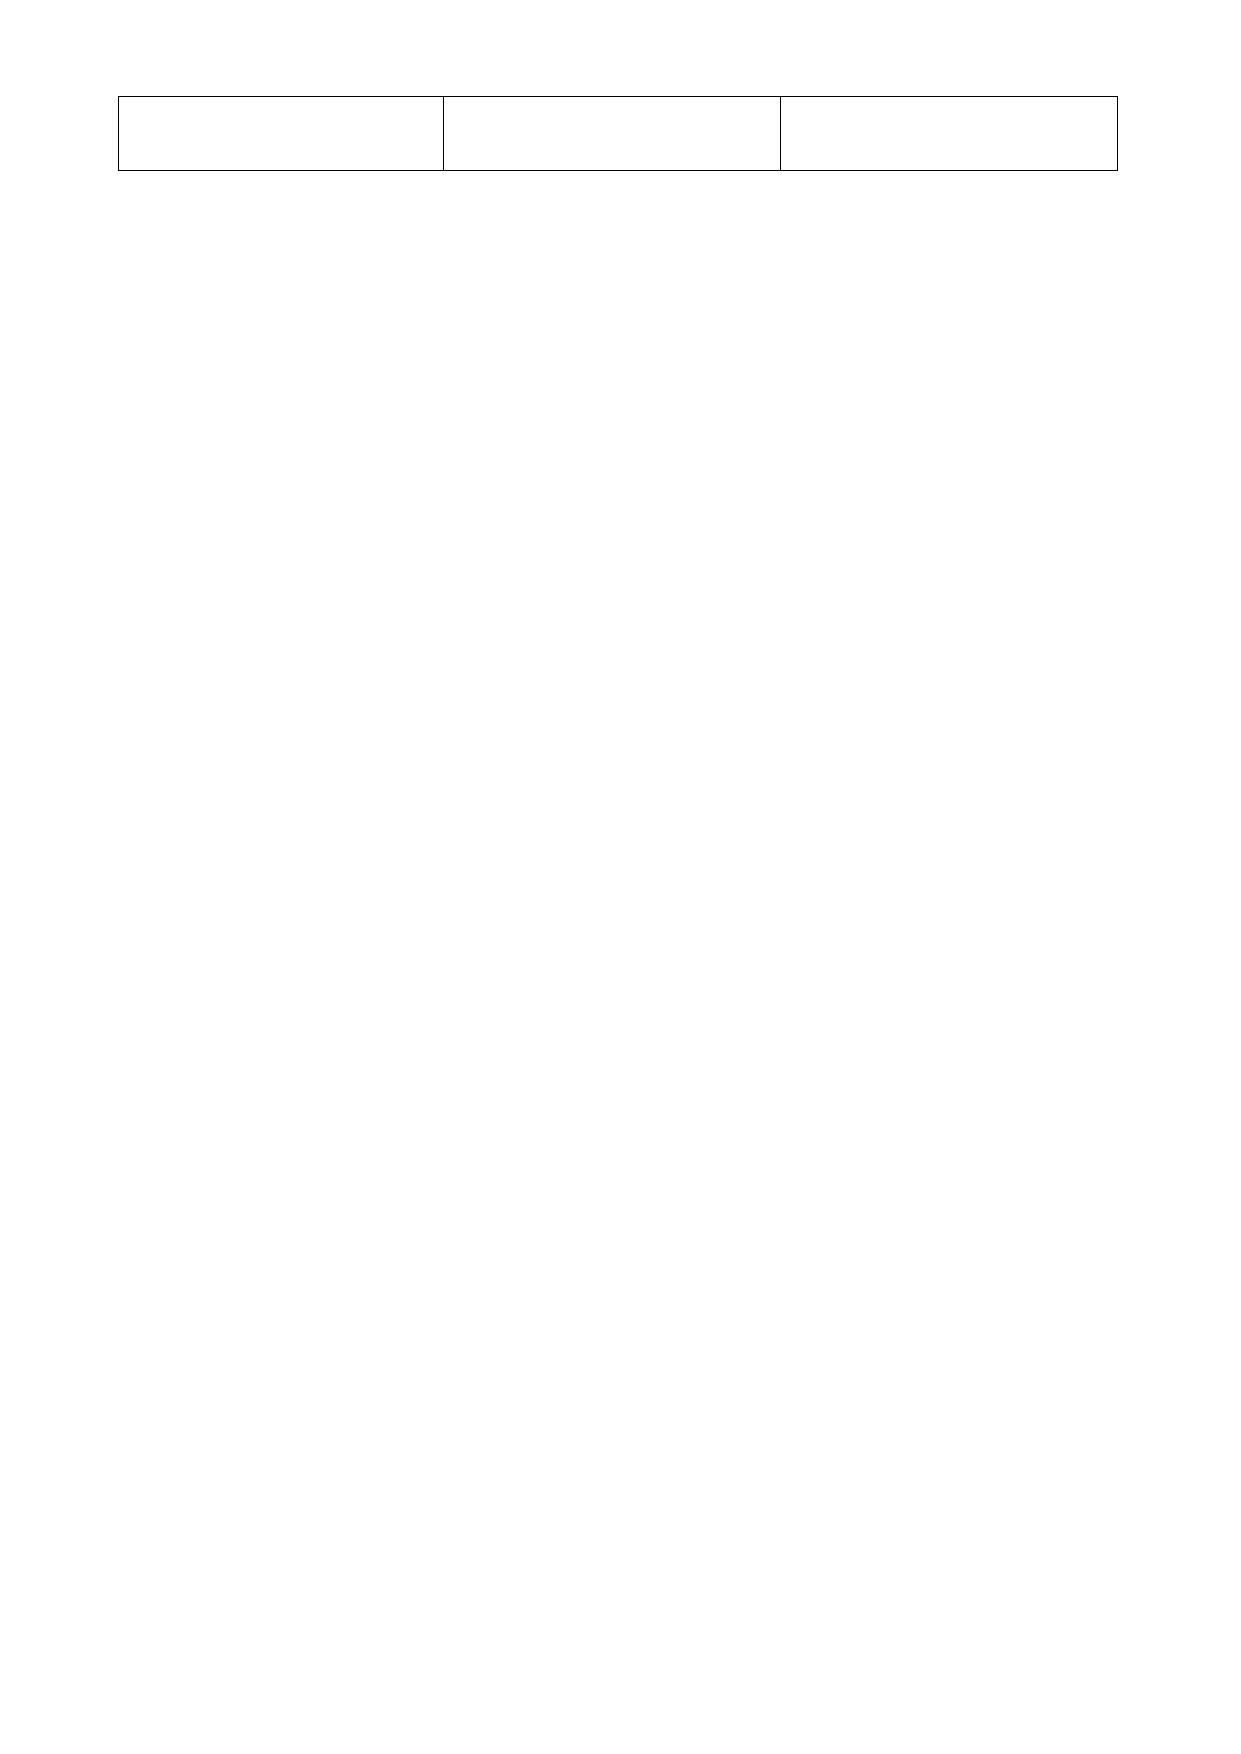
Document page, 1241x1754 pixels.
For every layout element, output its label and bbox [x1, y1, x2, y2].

table_cell [444, 97, 780, 170]
table_cell [119, 97, 443, 170]
table_cell [781, 97, 1117, 170]
